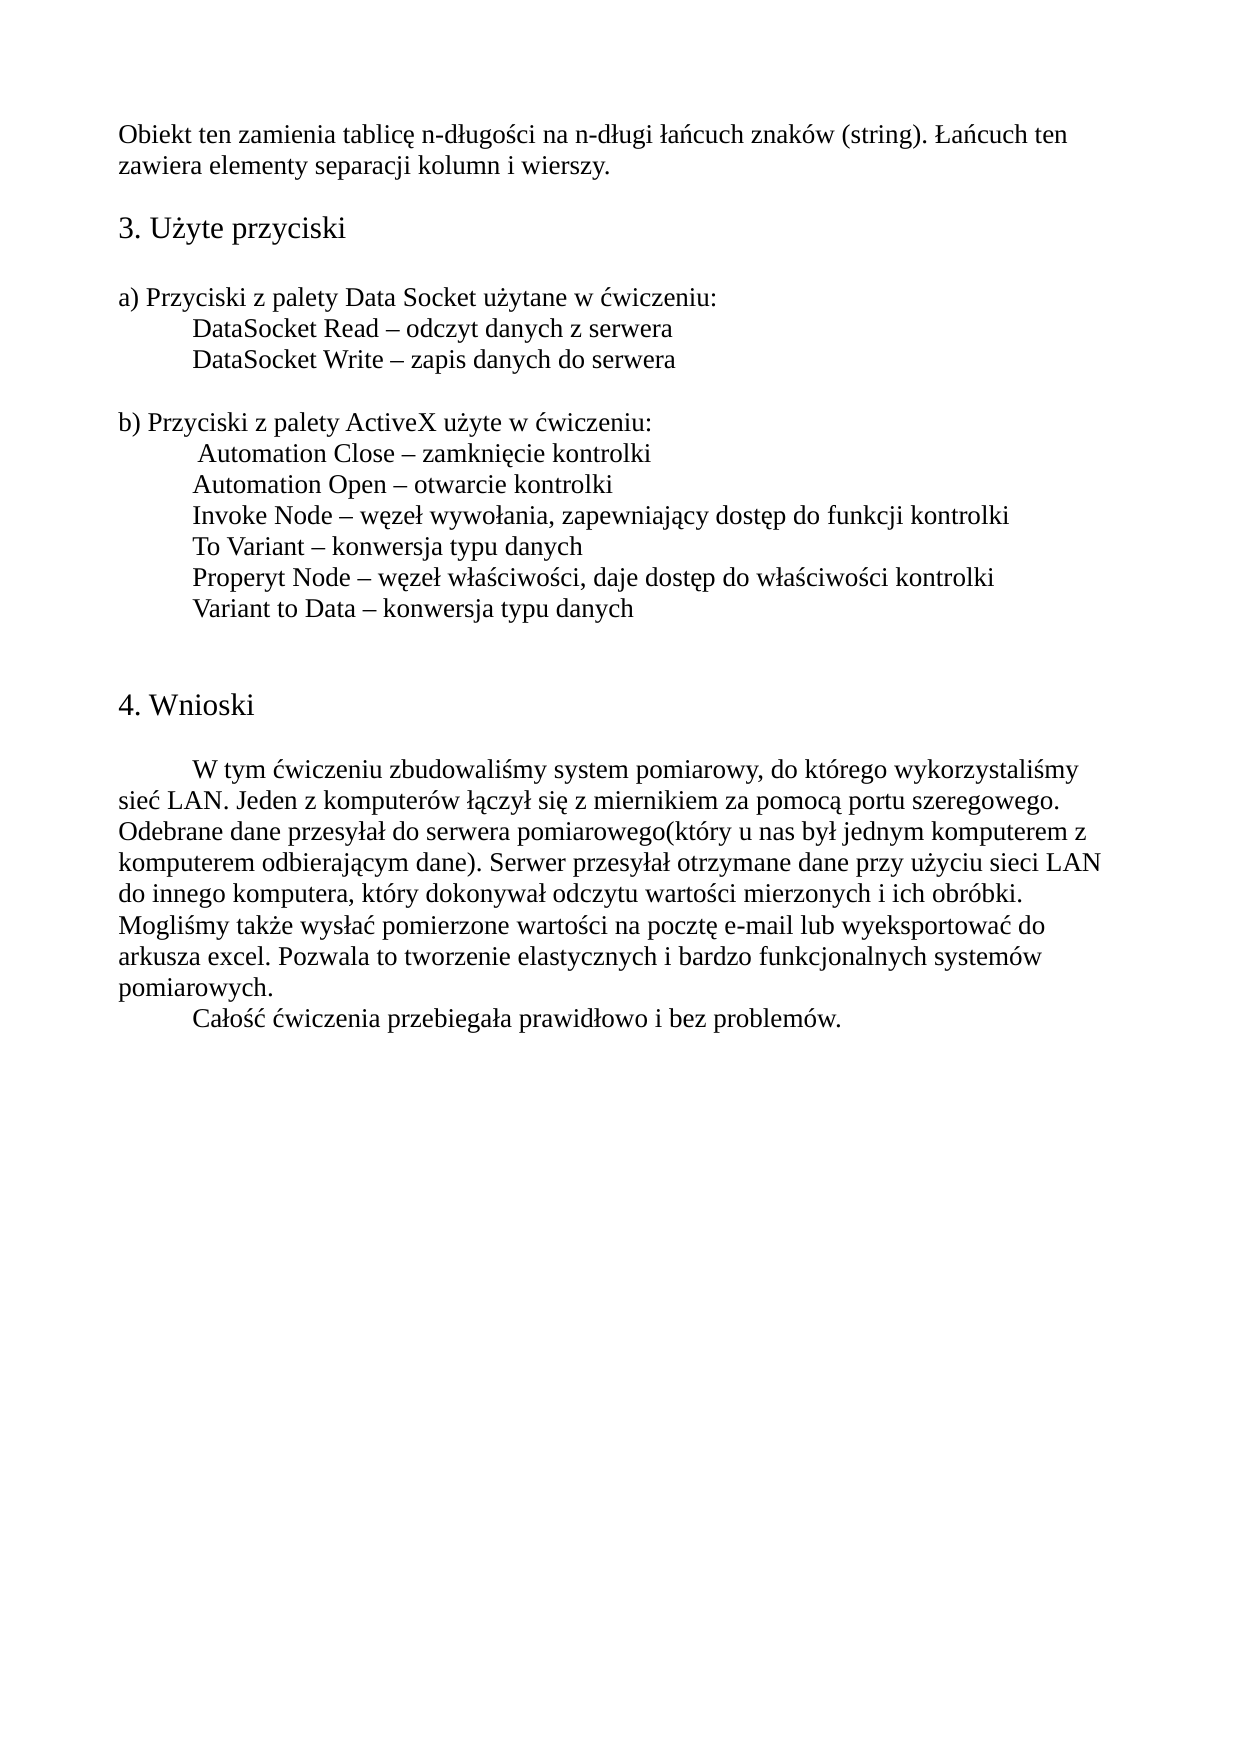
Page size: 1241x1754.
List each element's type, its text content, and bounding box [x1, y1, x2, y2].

text W tym ćwiczeniu zbudowaliśmy system pomiarowy, do którego wykorzystaliśmy sieć LAN. Jeden z komputerów łączył się z miernikiem za pomocą portu szeregowego. Odebrane dane przesyłał do serwera pomiarowego(który u nas był jednym komputerem z komputerem odbierającym dane). Serwer przesyłał otrzymane dane przy użyciu sieci LAN do innego komputera, który dokonywał odczytu wartości mierzonych i ich obróbki. Mogliśmy także wysłać pomierzone wartości na pocztę e-mail lub wyeksportować do arkusza excel. Pozwala to tworzenie elastycznych i bardzo funkcjonalnych systemów pomiarowych. [118, 753, 1122, 1002]
text Obiekt ten zamienia tablicę n-długości na n-długi łańcuch znaków (string). Łańcuch ten zawiera elementy separacji kolumn i wierszy. [118, 118, 1122, 180]
text a) Przyciski z palety Data Socket użytane w ćwiczeniu: [118, 281, 1122, 312]
text b) Przyciski z palety ActiveX użyte w ćwiczeniu: [118, 406, 1122, 437]
text Całość ćwiczenia przebiegała prawidłowo i bez problemów. [118, 1002, 1122, 1033]
text DataSocket Read – odczyt danych z serwera DataSocket Write – zapis danych do serwera [118, 312, 1122, 374]
text Automation Open – otwarcie kontrolki Invoke Node – węzeł wywołania, zapewniający dostęp do funkcji kontrolki To Variant – konwersja typu danych Properyt Node – węzeł właściwości, daje dostęp do właściwości kontrolki [118, 468, 1122, 592]
text 4. Wnioski [118, 686, 1122, 722]
text 3. Użyte przyciski [118, 209, 1122, 245]
text Variant to Data – konwersja typu danych [118, 592, 1122, 624]
text Automation Close – zamknięcie kontrolki [118, 437, 1122, 468]
